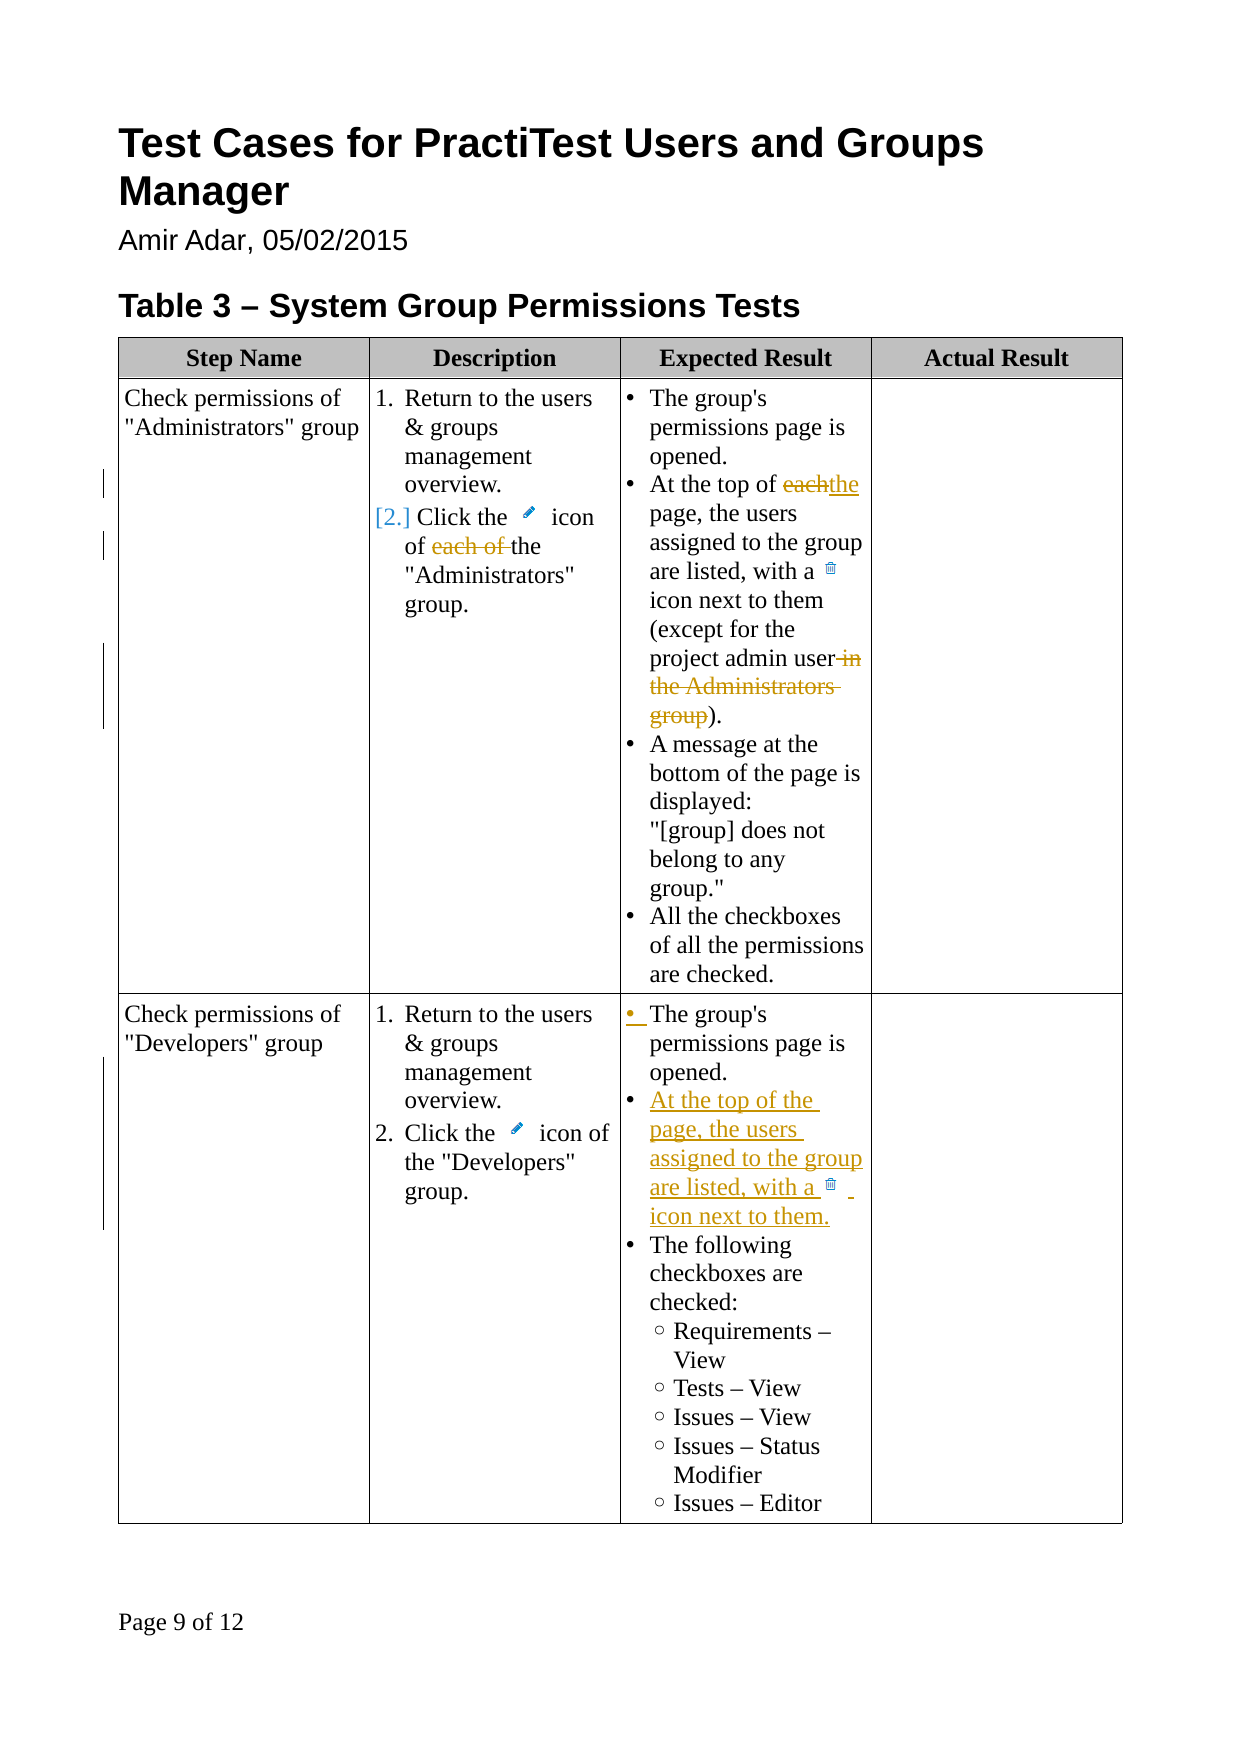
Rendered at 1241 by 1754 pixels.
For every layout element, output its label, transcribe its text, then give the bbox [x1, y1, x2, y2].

table_cell Return to the users & groups management overview. Click the icon of the "Developers" group. [370, 994, 620, 1523]
table_cell The group's permissions page is opened. At the top of the page, the users assigned to the group are listed, with a icon next to them (except for the project admin user). A message at the bottom of the page is displayed: "[group] does not belong to any group." All the checkboxes of all the permissions are checked. [621, 379, 871, 993]
table_cell Return to the users & groups management overview. Click the icon of the "Administrators" group. [370, 379, 620, 993]
picture [821, 1171, 848, 1196]
picture [501, 1114, 533, 1142]
table_header Step Name [119, 338, 369, 377]
table_cell Check permissions of "Developers" group [119, 994, 369, 1523]
table_cell [872, 379, 1122, 993]
table_header Actual Result [872, 338, 1122, 377]
table_header Expected Result [621, 338, 871, 377]
picture [513, 498, 545, 526]
subtitle System Group Permissions Tests [118, 286, 1122, 324]
table_cell The group's permissions page is opened. At the top of the page, the users assigned to the group are listed, with a icon next to them. The following checkboxes are checked: Requirements – View Tests – View Issues – View Issues – Status Modifier Issues – Editor [621, 994, 871, 1523]
table_cell [872, 994, 1122, 1523]
table_cell Check permissions of "Administrators" group [119, 379, 369, 993]
table_header Description [370, 338, 620, 377]
picture [821, 555, 848, 580]
